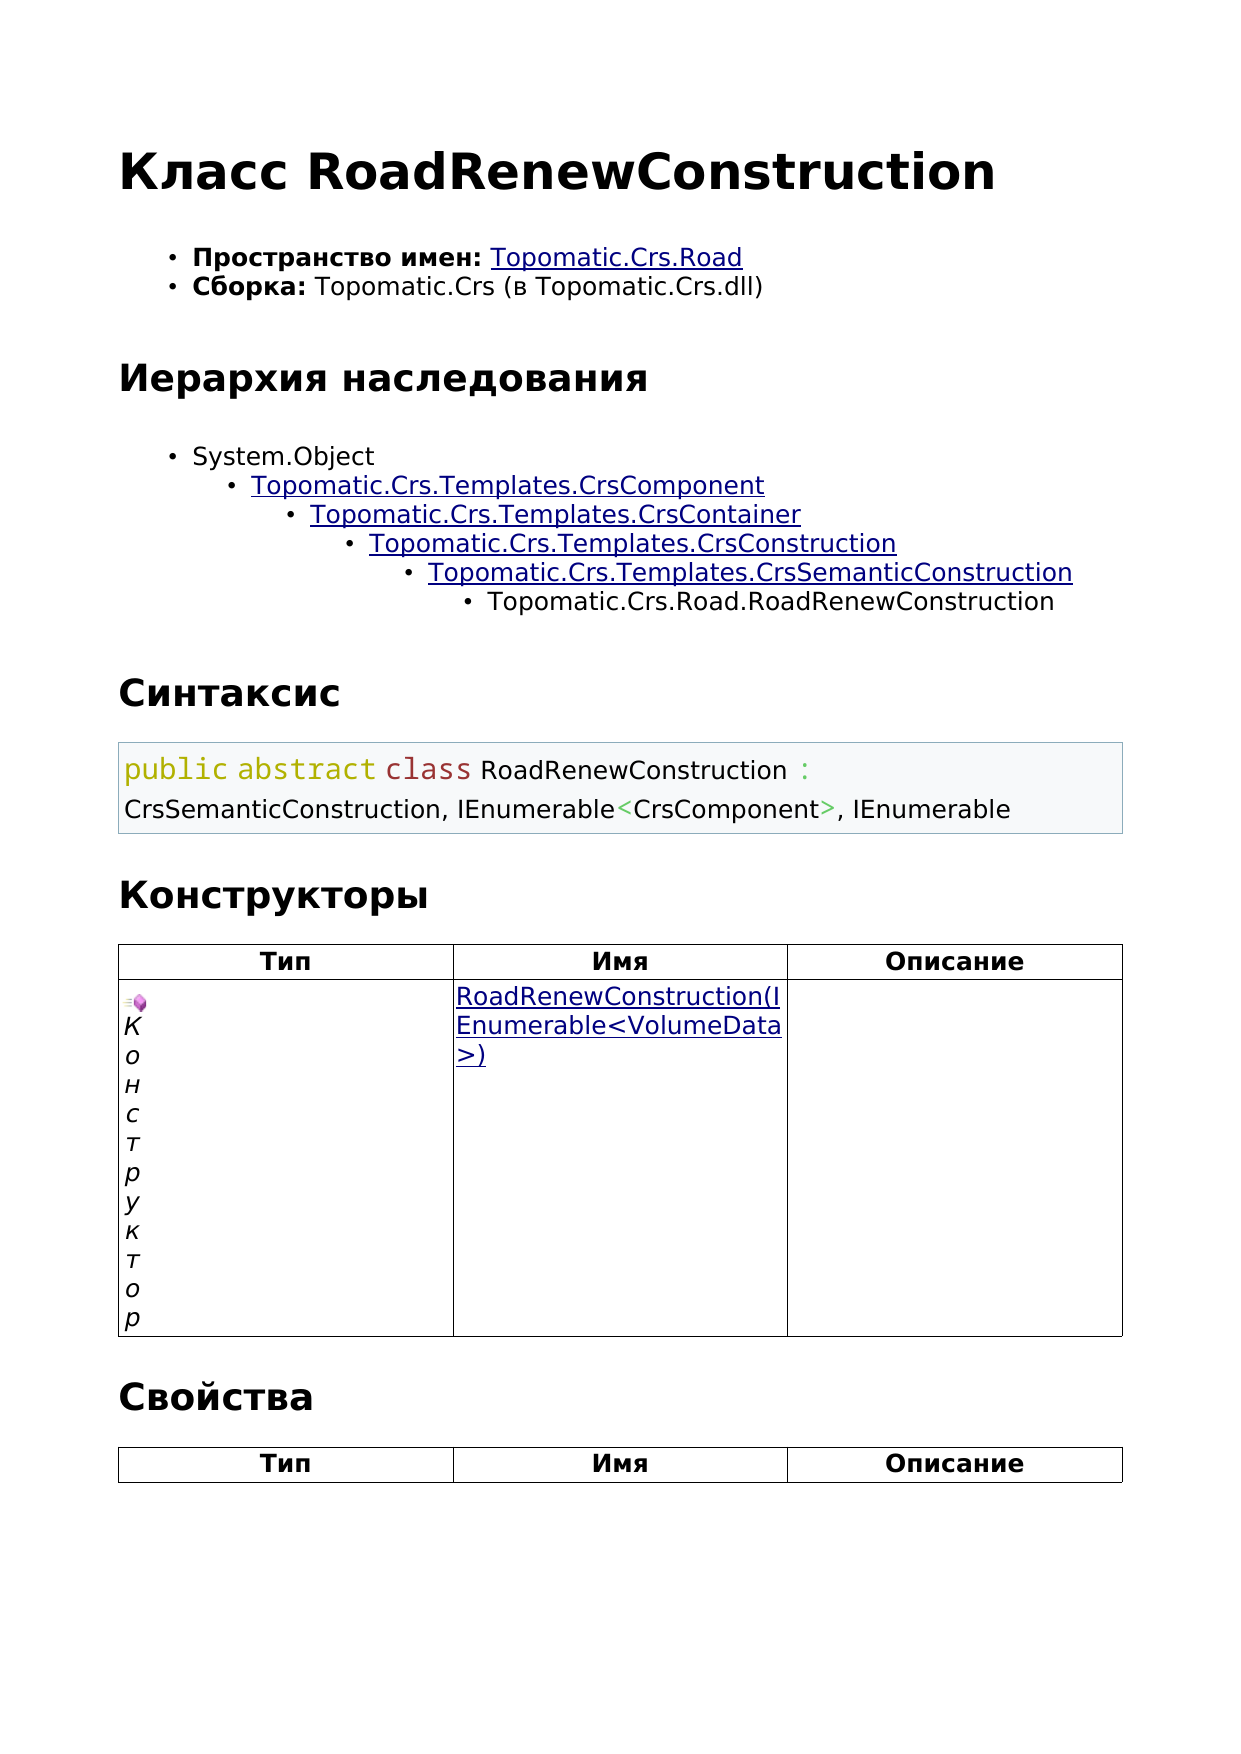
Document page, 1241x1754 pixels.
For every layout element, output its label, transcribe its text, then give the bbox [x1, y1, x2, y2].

list Сборка: Topomatic.Crs (в Topomatic.Crs.dll) [177, 272, 1122, 302]
picture [121, 994, 147, 1012]
table_header public abstract class RoadRenewConstruction : CrsSemanticConstruction, IEnumerable<CrsComponent>, IEnumerable [119, 743, 1122, 833]
list Topomatic.Crs.Templates.CrsConstruction [354, 529, 1122, 558]
subtitle Конструкторы [118, 873, 1122, 917]
list Topomatic.Crs.Templates.CrsContainer [295, 500, 1122, 529]
subtitle Класс RoadRenewConstruction [118, 143, 1122, 201]
list Topomatic.Crs.Templates.CrsComponent [236, 471, 1122, 500]
list System.Object [177, 442, 1122, 471]
table_header Имя [454, 1448, 787, 1482]
subtitle Свойства [118, 1376, 1122, 1419]
list Пространство имен: Topomatic.Crs.Road [177, 243, 1122, 272]
table_header Тип [119, 1448, 453, 1482]
table_header Тип [119, 945, 453, 979]
subtitle Синтаксис [118, 671, 1122, 715]
table_header Описание [788, 945, 1122, 979]
list Topomatic.Crs.Templates.CrsSemanticConstruction [413, 558, 1122, 588]
subtitle Иерархия наследования [118, 356, 1122, 400]
table_cell [119, 980, 453, 1336]
table_cell [788, 980, 1122, 1336]
table_header Имя [454, 945, 787, 979]
table_cell RoadRenewConstruction(IEnumerable<VolumeData>) [454, 980, 787, 1336]
list Topomatic.Crs.Road.RoadRenewConstruction [472, 588, 1122, 617]
table_header Описание [788, 1448, 1122, 1482]
